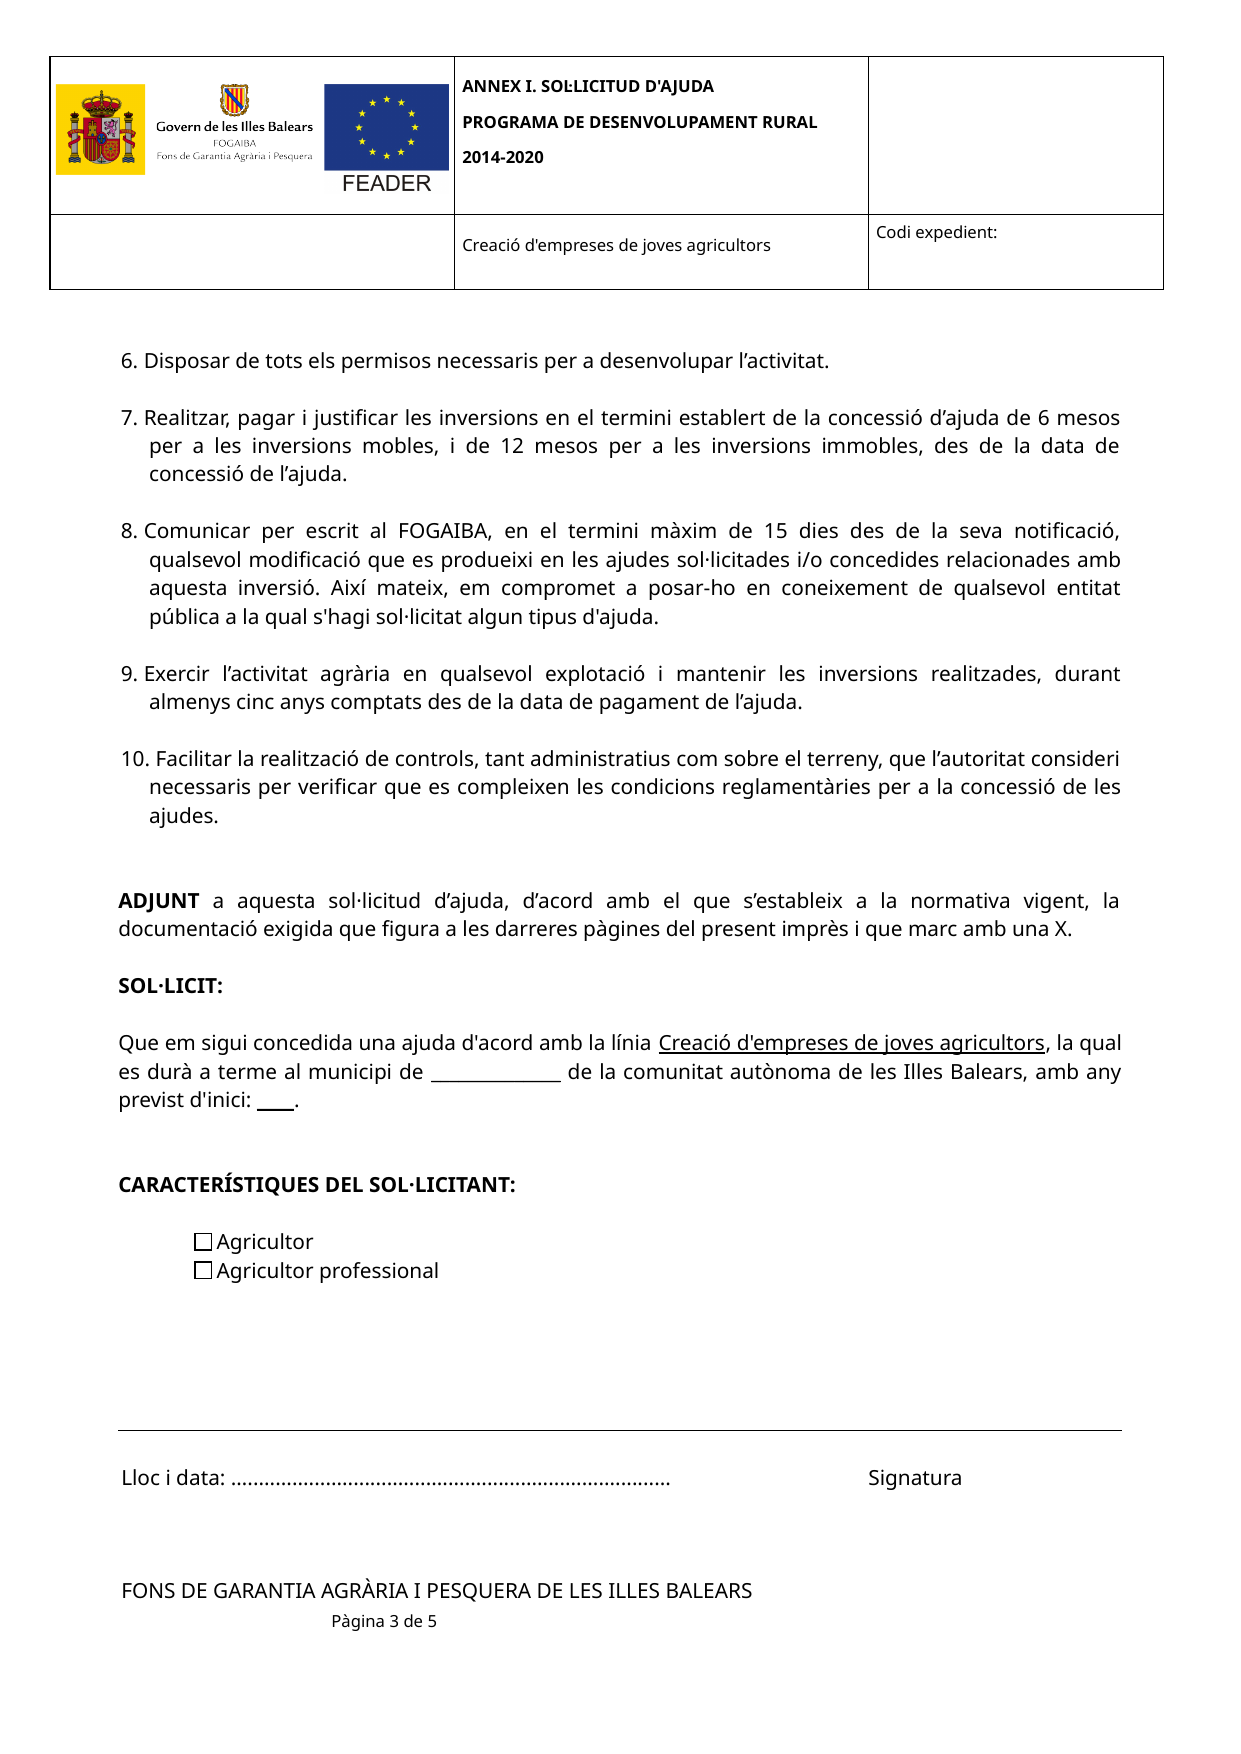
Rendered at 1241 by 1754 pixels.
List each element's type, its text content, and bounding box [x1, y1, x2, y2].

picture [156, 84, 313, 162]
text CARACTERÍSTIQUES DEL SOL·LICITANT: [118, 1171, 1122, 1199]
picture [324, 84, 449, 194]
list Facilitar la realització de controls, tant administratius com sobre el terreny, que l’autoritat consideri necessaris per verificar que es compleixen les condicions reglamentàries per a la concessió de les ajudes. [121, 744, 1122, 829]
text SOL·LICIT: [118, 971, 1122, 1000]
list Agricultor [156, 1227, 1122, 1256]
text Que em sigui concedida una ajuda d'acord amb la línia Creació d'empreses de joves agricultors, la qual es durà a terme al municipi de ______________ de la comunitat autònoma de les Illes Balears, amb any previst d'inici: ____. [118, 1028, 1122, 1114]
list Comunicar per escrit al FOGAIBA, en el termini màxim de 15 dies des de la seva notificació, qualsevol modificació que es produeixi en les ajudes sol·licitades i/o concedides relacionades amb aquesta inversió. Així mateix, em compromet a posar-ho en coneixement de qualsevol entitat pública a la qual s'hagi sol·licitat algun tipus d'ajuda. [121, 516, 1122, 630]
list Disposar de tots els permisos necessaris per a desenvolupar l’activitat. [121, 346, 1122, 374]
text Agricultor professional [193, 1256, 1122, 1284]
picture [55, 84, 146, 175]
list Realitzar, pagar i justificar les inversions en el termini establert de la concessió d’ajuda de 6 mesos per a les inversions mobles, i de 12 mesos per a les inversions immobles, des de la data de concessió de l’ajuda. [121, 403, 1122, 488]
list Exercir l’activitat agrària en qualsevol explotació i mantenir les inversions realitzades, durant almenys cinc anys comptats des de la data de pagament de l’ajuda. [121, 659, 1122, 716]
text ADJUNT a aquesta sol·licitud d’ajuda, d’acord amb el que s’estableix a la normativa vigent, la documentació exigida que figura a les darreres pàgines del present imprès i que marc amb una X. [118, 886, 1122, 943]
